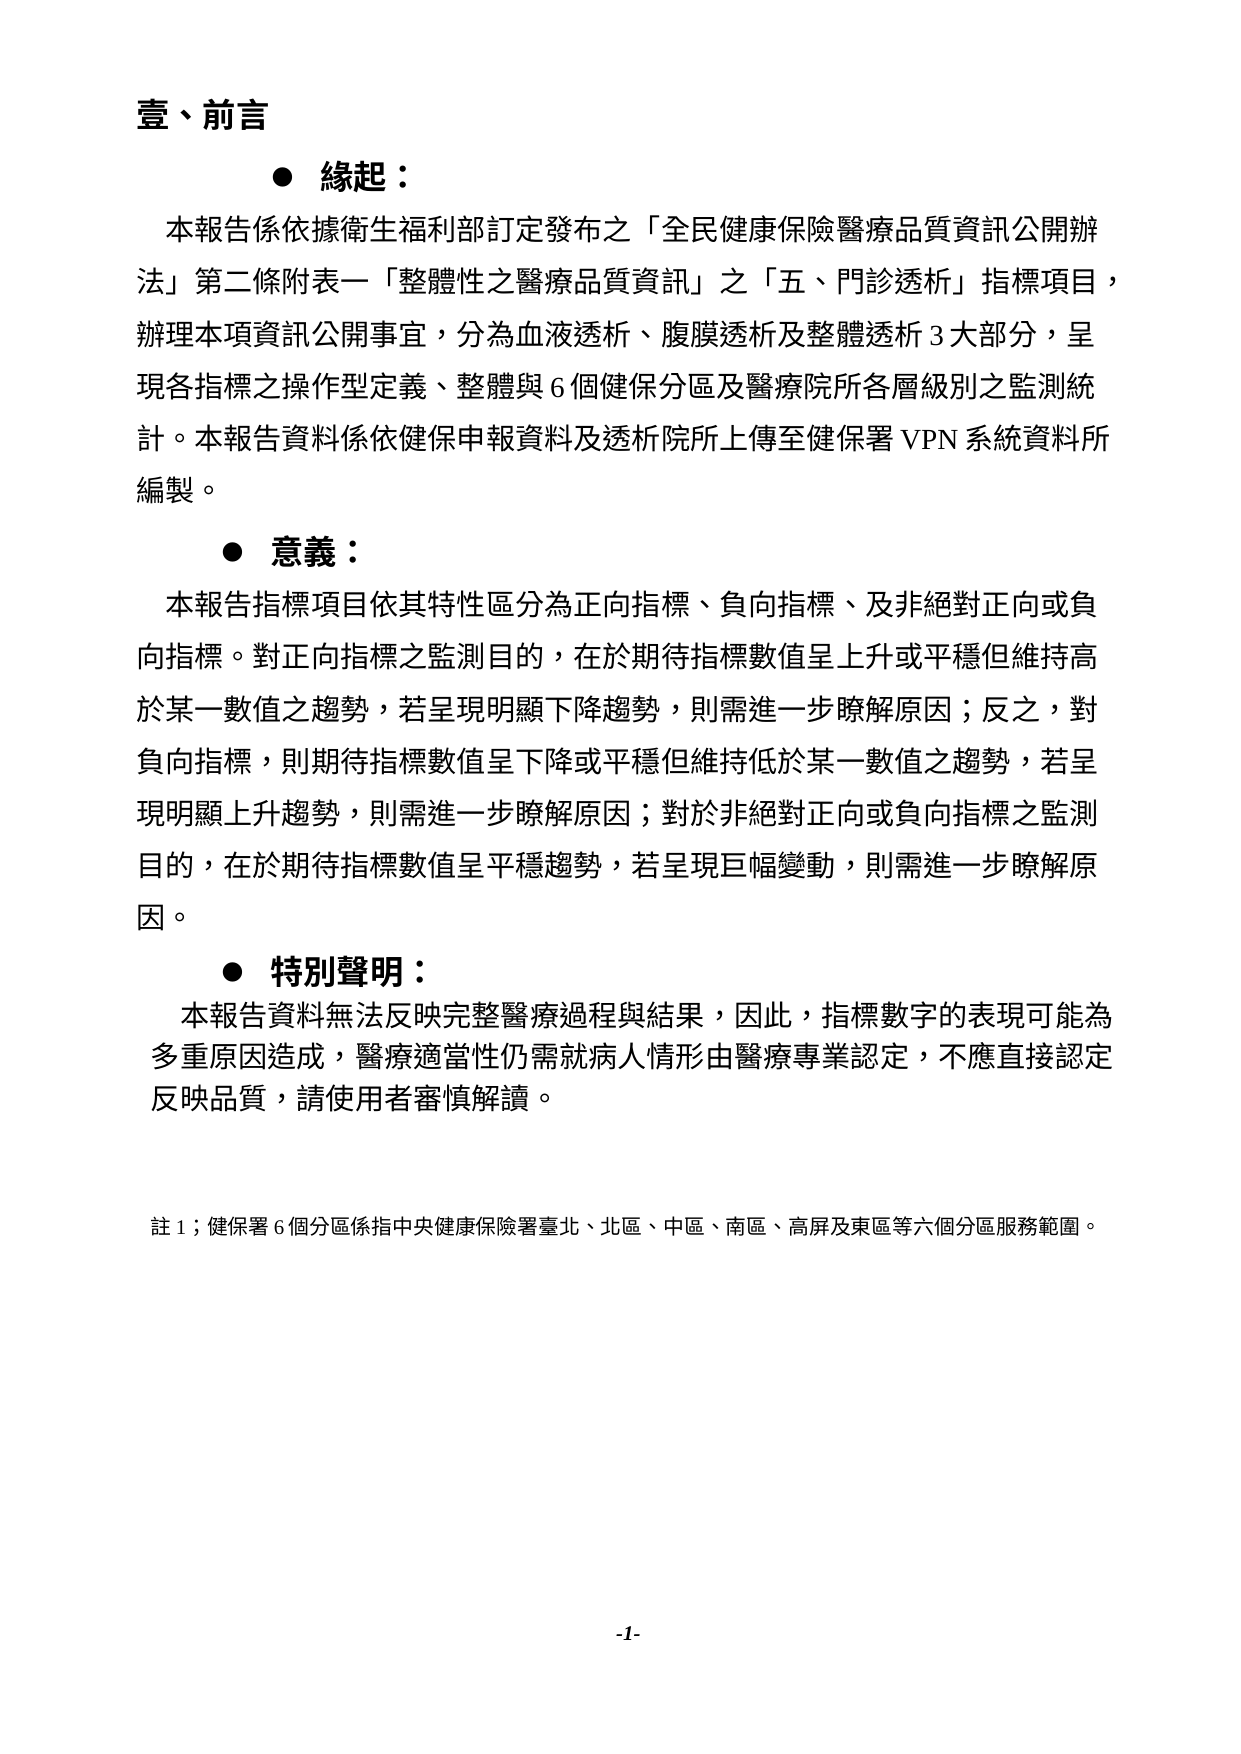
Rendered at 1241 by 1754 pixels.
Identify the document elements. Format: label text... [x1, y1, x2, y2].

text 本報告係依據衛生福利部訂定發布之「全民健康保險醫療品質資訊公開辦法」第二條附表一「整體性之醫療品質資訊」之「五、門診透析」指標項目，辦理本項資訊公開事宜，分為血液透析、腹膜透析及整體透析3大部分，呈現各指標之操作型定義、整體與6個健保分區及醫療院所各層級別之監測統計。本報告資料係依健保申報資料及透析院所上傳至健保署VPN系統資料所編製。 [136, 199, 1116, 512]
list 特別聲明： [220, 951, 1116, 993]
list 緣起： [270, 149, 1116, 199]
list 意義： [220, 524, 1116, 574]
text 本報告資料無法反映完整醫療過程與結果，因此，指標數字的表現可能為多重原因造成，醫療適當性仍需就病人情形由醫療專業認定，不應直接認定反映品質，請使用者審慎解讀。 [151, 993, 1116, 1118]
text 本報告指標項目依其特性區分為正向指標、負向指標、及非絕對正向或負向指標。對正向指標之監測目的，在於期待指標數值呈上升或平穩但維持高於某一數值之趨勢，若呈現明顯下降趨勢，則需進一步瞭解原因；反之，對負向指標，則期待指標數值呈下降或平穩但維持低於某一數值之趨勢，若呈現明顯上升趨勢，則需進一步瞭解原因；對於非絕對正向或負向指標之監測目的，在於期待指標數值呈平穩趨勢，若呈現巨幅變動，則需進一步瞭解原因。 [136, 574, 1116, 939]
list 前言 [136, 89, 1122, 137]
text 註1；健保署6個分區係指中央健康保險署臺北、北區、中區、南區、高屏及東區等六個分區服務範圍。 [151, 1201, 1116, 1243]
